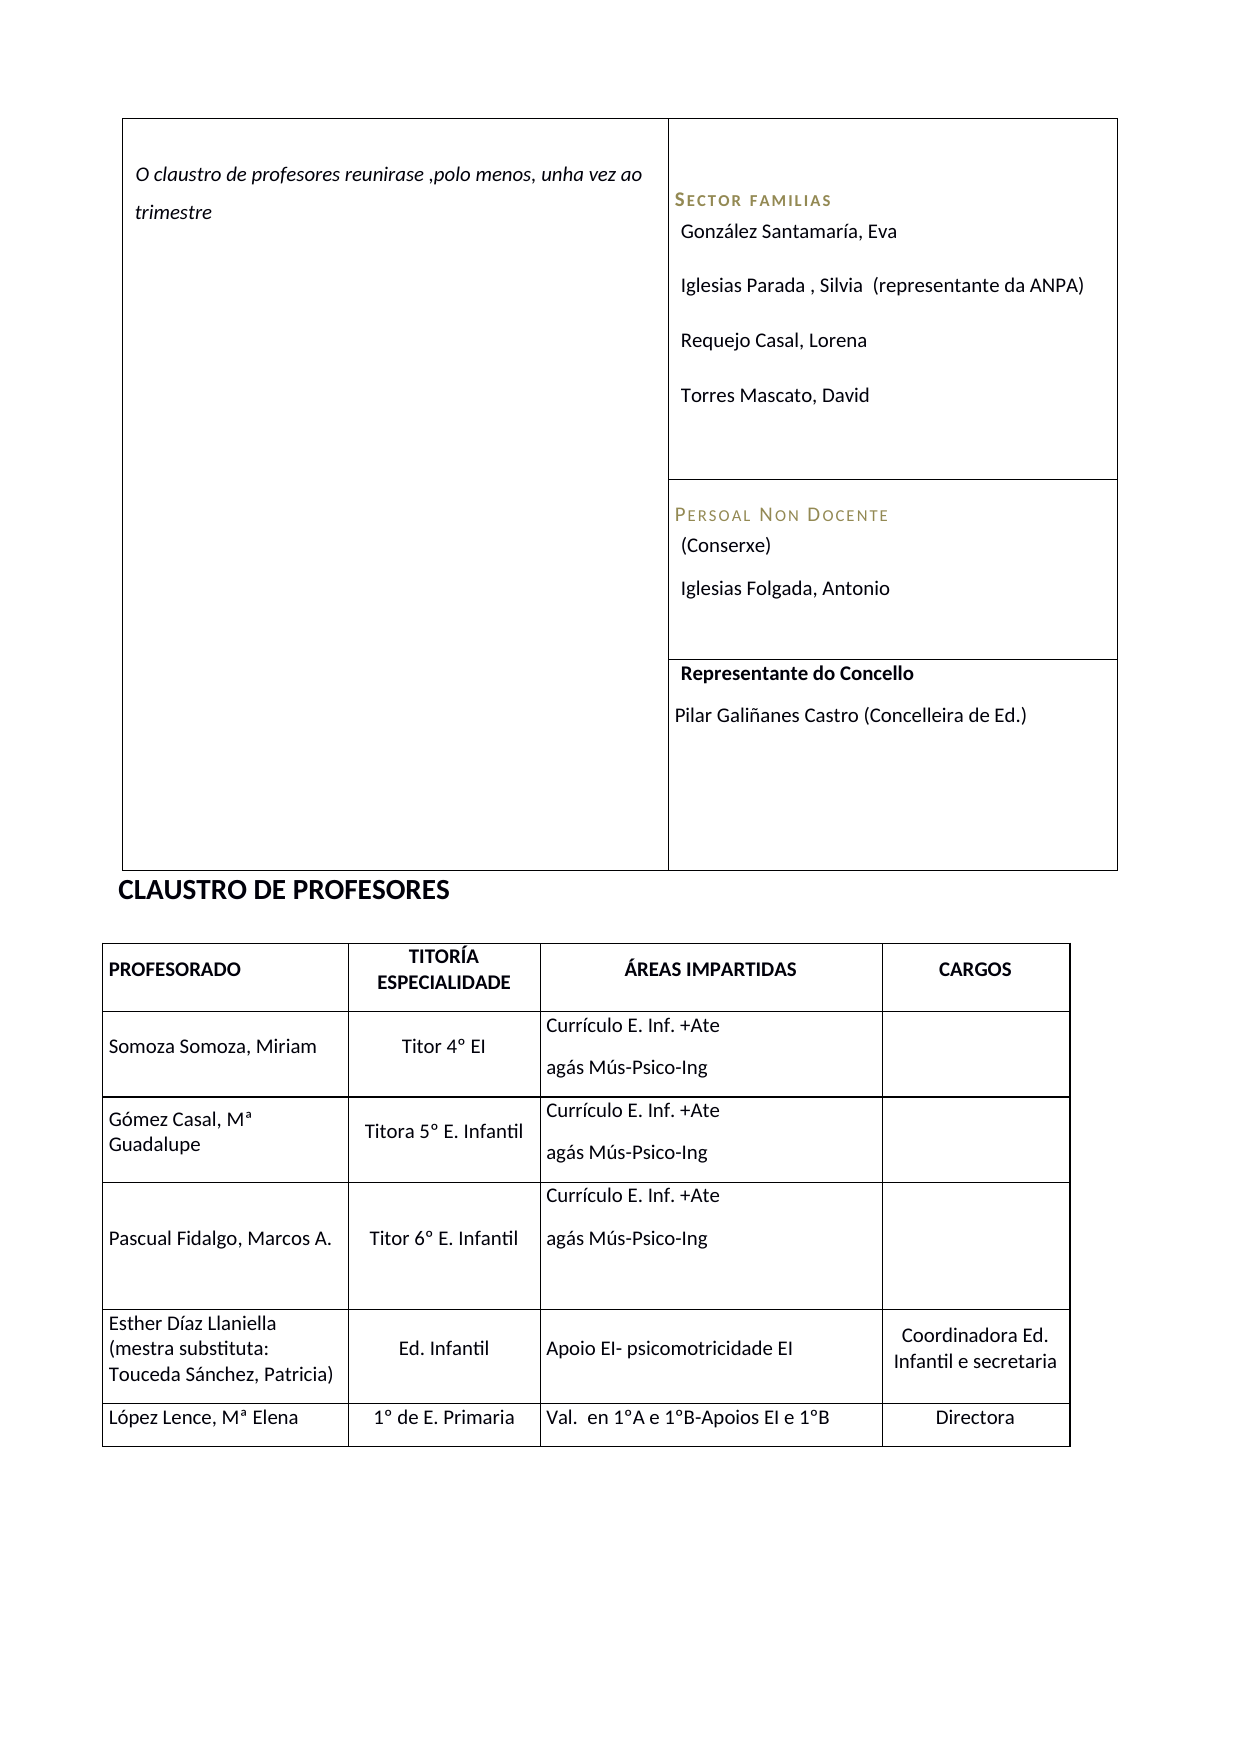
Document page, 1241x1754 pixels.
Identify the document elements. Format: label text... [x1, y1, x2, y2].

table_cell Currículo E. Inf. +Ate agás Mús-Psico-Ing [541, 1183, 882, 1309]
table_cell Val. en 1ºA e 1ºB-Apoios EI e 1ºB [541, 1404, 882, 1446]
table_cell Titor 4º EI [349, 1012, 540, 1096]
table_cell Coordinadora Ed. Infantil e secretaria [883, 1310, 1069, 1403]
table_cell [883, 1183, 1069, 1309]
table_cell Titora 5º E. Infantil [349, 1098, 540, 1182]
table_cell Currículo E. Inf. +Ate agás Mús-Psico-Ing [541, 1098, 882, 1182]
table_cell Pascual Fidalgo, Marcos A. [103, 1183, 348, 1309]
table_cell Gómez Casal, Mª Guadalupe [103, 1098, 348, 1182]
table_cell Esther Díaz Llaniella (mestra substituta: Touceda Sánchez, Patricia) [103, 1310, 348, 1403]
table_cell 1º de E. Primaria [349, 1404, 540, 1446]
table_cell Apoio EI- psicomotricidade EI [541, 1310, 882, 1403]
table_cell López Lence, Mª Elena [103, 1404, 348, 1446]
table_cell Persoal Non Docente (Conserxe) Iglesias Folgada, Antonio [669, 480, 1117, 659]
table_cell Ed. Infantil [349, 1310, 540, 1403]
table_cell O claustro de profesores reunirase ,polo menos, unha vez ao trimestre [123, 119, 668, 870]
subtitle CLAUSTRO DE PROFESORES [118, 871, 1122, 907]
table_cell [883, 1098, 1069, 1182]
table_cell Currículo E. Inf. +Ate agás Mús-Psico-Ing [541, 1012, 882, 1096]
table_cell Somoza Somoza, Miriam [103, 1012, 348, 1096]
table_cell [883, 1012, 1069, 1096]
table_cell Directora [883, 1404, 1069, 1446]
table_cell Representante do Concello Pilar Galiñanes Castro (Concelleira de Ed.) [669, 660, 1117, 870]
table_header PROFESORADO [103, 944, 348, 1011]
table_header ÁREAS IMPARTIDAS [541, 944, 882, 1011]
table_header CARGOS [883, 944, 1069, 1011]
table_header TITORÍA ESPECIALIDADE [349, 944, 540, 1011]
table_cell Sector familias González Santamaría, Eva Iglesias Parada , Silvia (representante da ANPA) Requejo Casal, Lorena Torres Mascato, David [669, 119, 1117, 479]
table_cell Titor 6º E. Infantil [349, 1183, 540, 1309]
